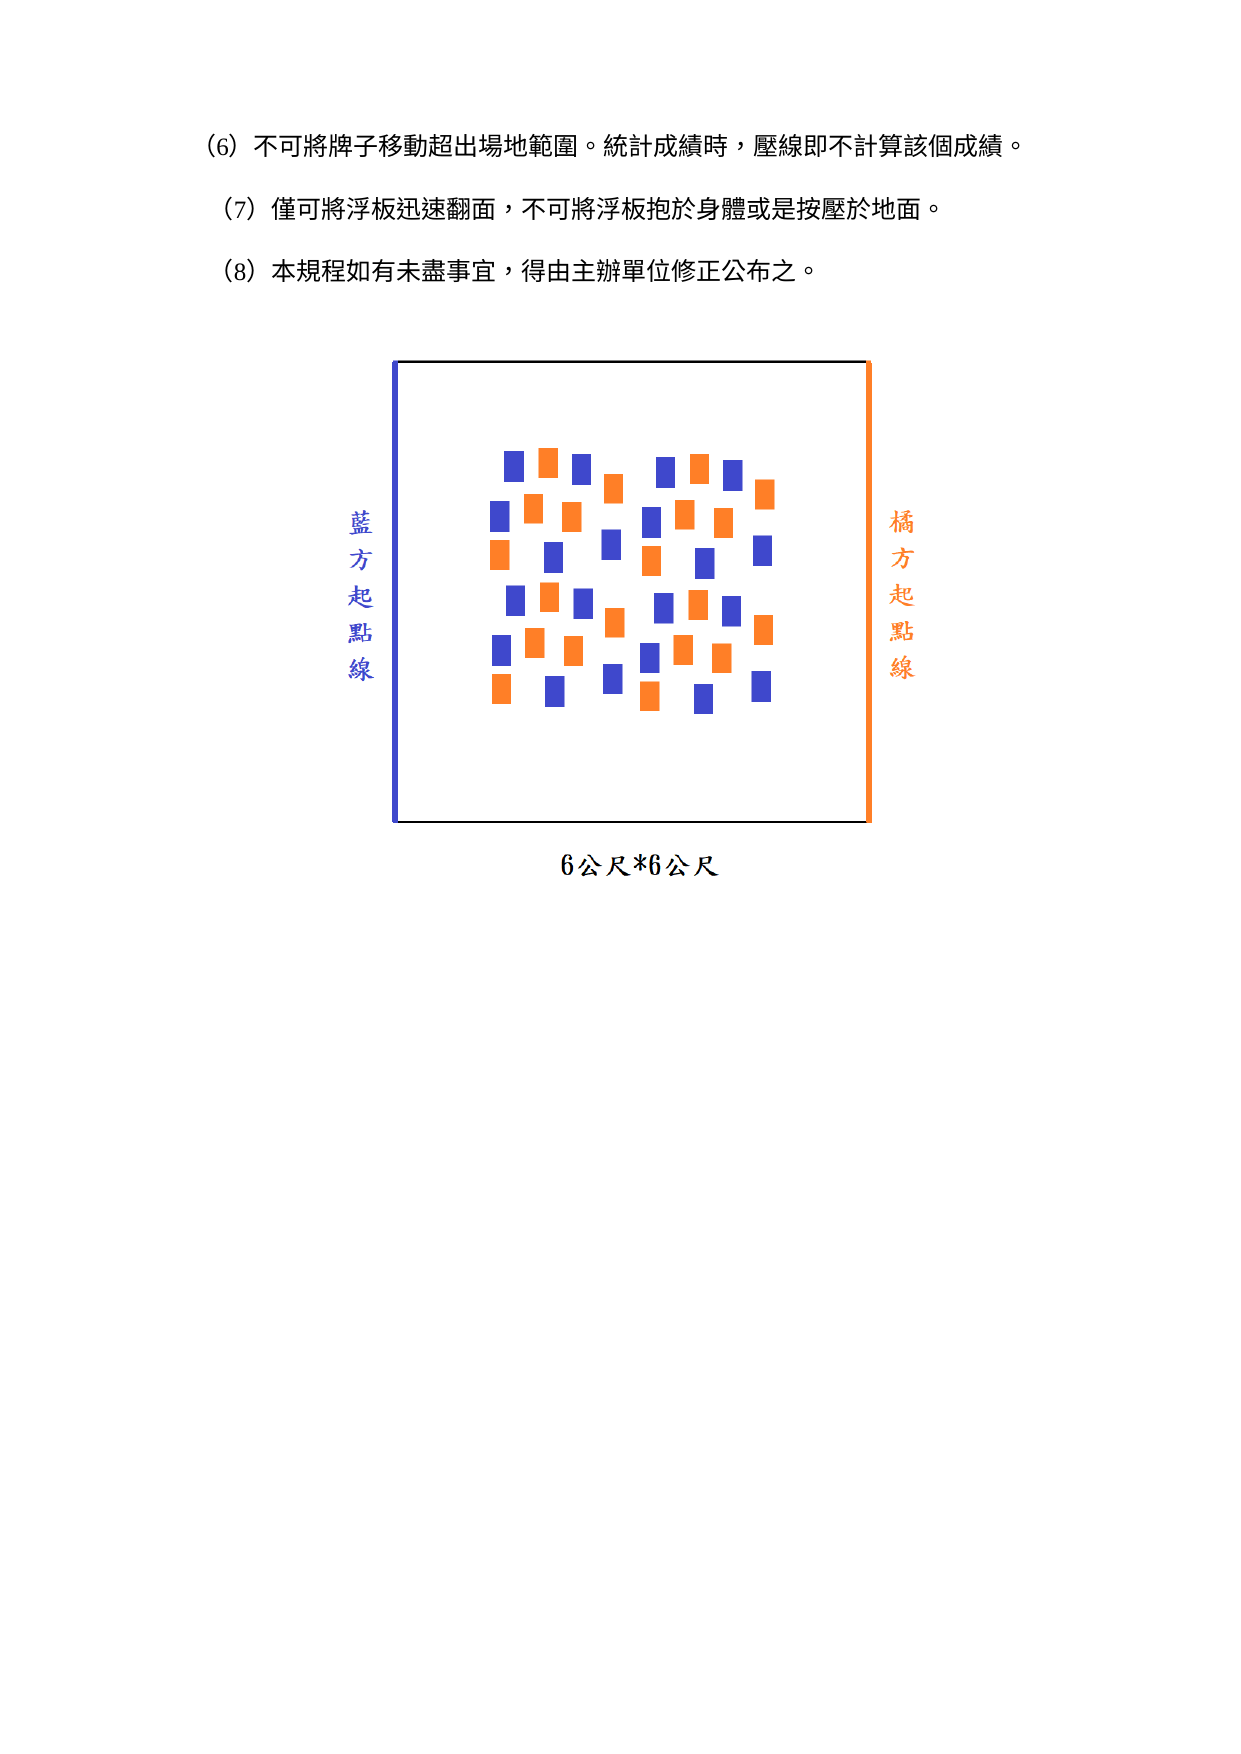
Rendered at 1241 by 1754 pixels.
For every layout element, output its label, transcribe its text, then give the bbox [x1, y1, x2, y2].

text （8）本規程如有未盡事宜，得由主辦單位修正公布之。 [103, 228, 1167, 291]
text （6）不可將牌子移動超出場地範圍。統計成績時，壓線即不計算該個成績。 [103, 103, 1167, 166]
text （7）僅可將浮板迅速翻面，不可將浮板抱於身體或是按壓於地面。 [103, 166, 1167, 228]
